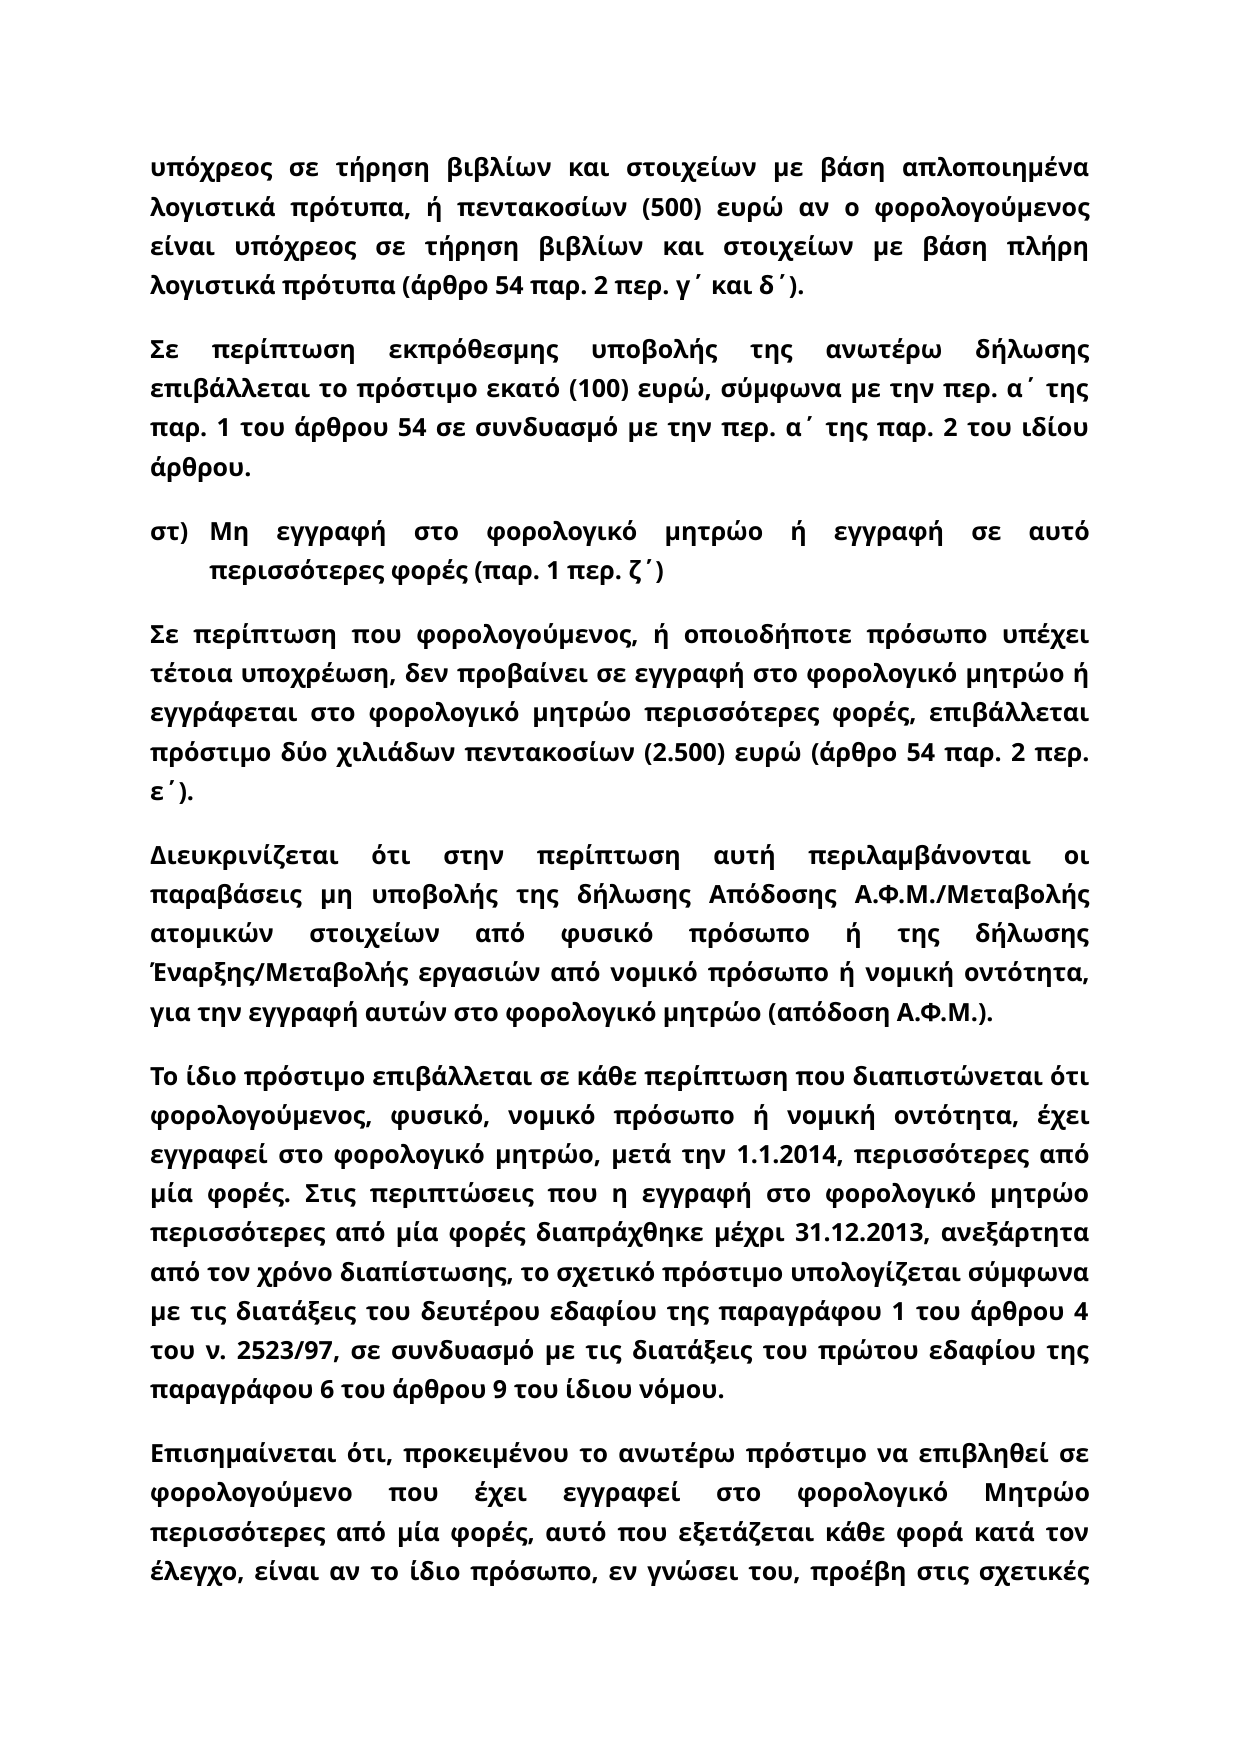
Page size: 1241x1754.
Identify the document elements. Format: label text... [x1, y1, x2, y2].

text Επισημαίνεται ότι, προκειμένου το ανωτέρω πρόστιμο να επιβληθεί σε φορολογούμενο που έχει εγγραφεί στο φορολογικό Μητρώο περισσότερες από μία φορές, αυτό που εξετάζεται κάθε φορά κατά τον έλεγχο, είναι αν το ίδιο πρόσωπο, εν γνώσει του, προέβη στις σχετικές [150, 1436, 1090, 1587]
text Το ίδιο πρόστιμο επιβάλλεται σε κάθε περίπτωση που διαπιστώνεται ότι φορολογούμενος, φυσικό, νομικό πρόσωπο ή νομική οντότητα, έχει εγγραφεί στο φορολογικό μητρώο, μετά την 1.1.2014, περισσότερες από μία φορές. Στις περιπτώσεις που η εγγραφή στο φορολογικό μητρώο περισσότερες από μία φορές διαπράχθηκε μέχρι 31.12.2013, ανεξάρτητα από τον χρόνο διαπίστωσης, το σχετικό πρόστιμο υπολογίζεται σύμφωνα με τις διατάξεις του δευτέρου εδαφίου της παραγράφου 1 του άρθρου 4 του ν. 2523/97, σε συνδυασμό με τις διατάξεις του πρώτου εδαφίου της παραγράφου 6 του άρθρου 9 του ίδιου νόμου. [150, 1058, 1090, 1406]
text Σε περίπτωση εκπρόθεσμης υποβολής της ανωτέρω δήλωσης επιβάλλεται το πρόστιμο εκατό (100) ευρώ, σύμφωνα με την περ. α΄ της παρ. 1 του άρθρου 54 σε συνδυασμό με την περ. α΄ της παρ. 2 του ιδίου άρθρου. [150, 332, 1090, 483]
text Διευκρινίζεται ότι στην περίπτωση αυτή περιλαμβάνονται οι παραβάσεις μη υποβολής της δήλωσης Απόδοσης Α.Φ.Μ./Μεταβολής ατομικών στοιχείων από φυσικό πρόσωπο ή της δήλωσης Έναρξης/Μεταβολής εργασιών από νομικό πρόσωπο ή νομική οντότητα, για την εγγραφή αυτών στο φορολογικό μητρώο (απόδοση Α.Φ.Μ.). [150, 837, 1090, 1028]
text υπόχρεος σε τήρηση βιβλίων και στοιχείων με βάση απλοποιημένα λογιστικά πρότυπα, ή πεντακοσίων (500) ευρώ αν ο φορολογούμενος είναι υπόχρεος σε τήρηση βιβλίων και στοιχείων με βάση πλήρη λογιστικά πρότυπα (άρθρο 54 παρ. 2 περ. γ΄ και δ΄). [150, 150, 1090, 302]
list στ) Μη εγγραφή στο φορολογικό μητρώο ή εγγραφή σε αυτό περισσότερες φορές (παρ. 1 περ. ζ΄) [150, 513, 1090, 587]
text Σε περίπτωση που φορολογούμενος, ή οποιοδήποτε πρόσωπο υπέχει τέτοια υποχρέωση, δεν προβαίνει σε εγγραφή στο φορολογικό μητρώο ή εγγράφεται στο φορολογικό μητρώο περισσότερες φορές, επιβάλλεται πρόστιμο δύο χιλιάδων πεντακοσίων (2.500) ευρώ (άρθρο 54 παρ. 2 περ. ε΄). [150, 617, 1090, 807]
